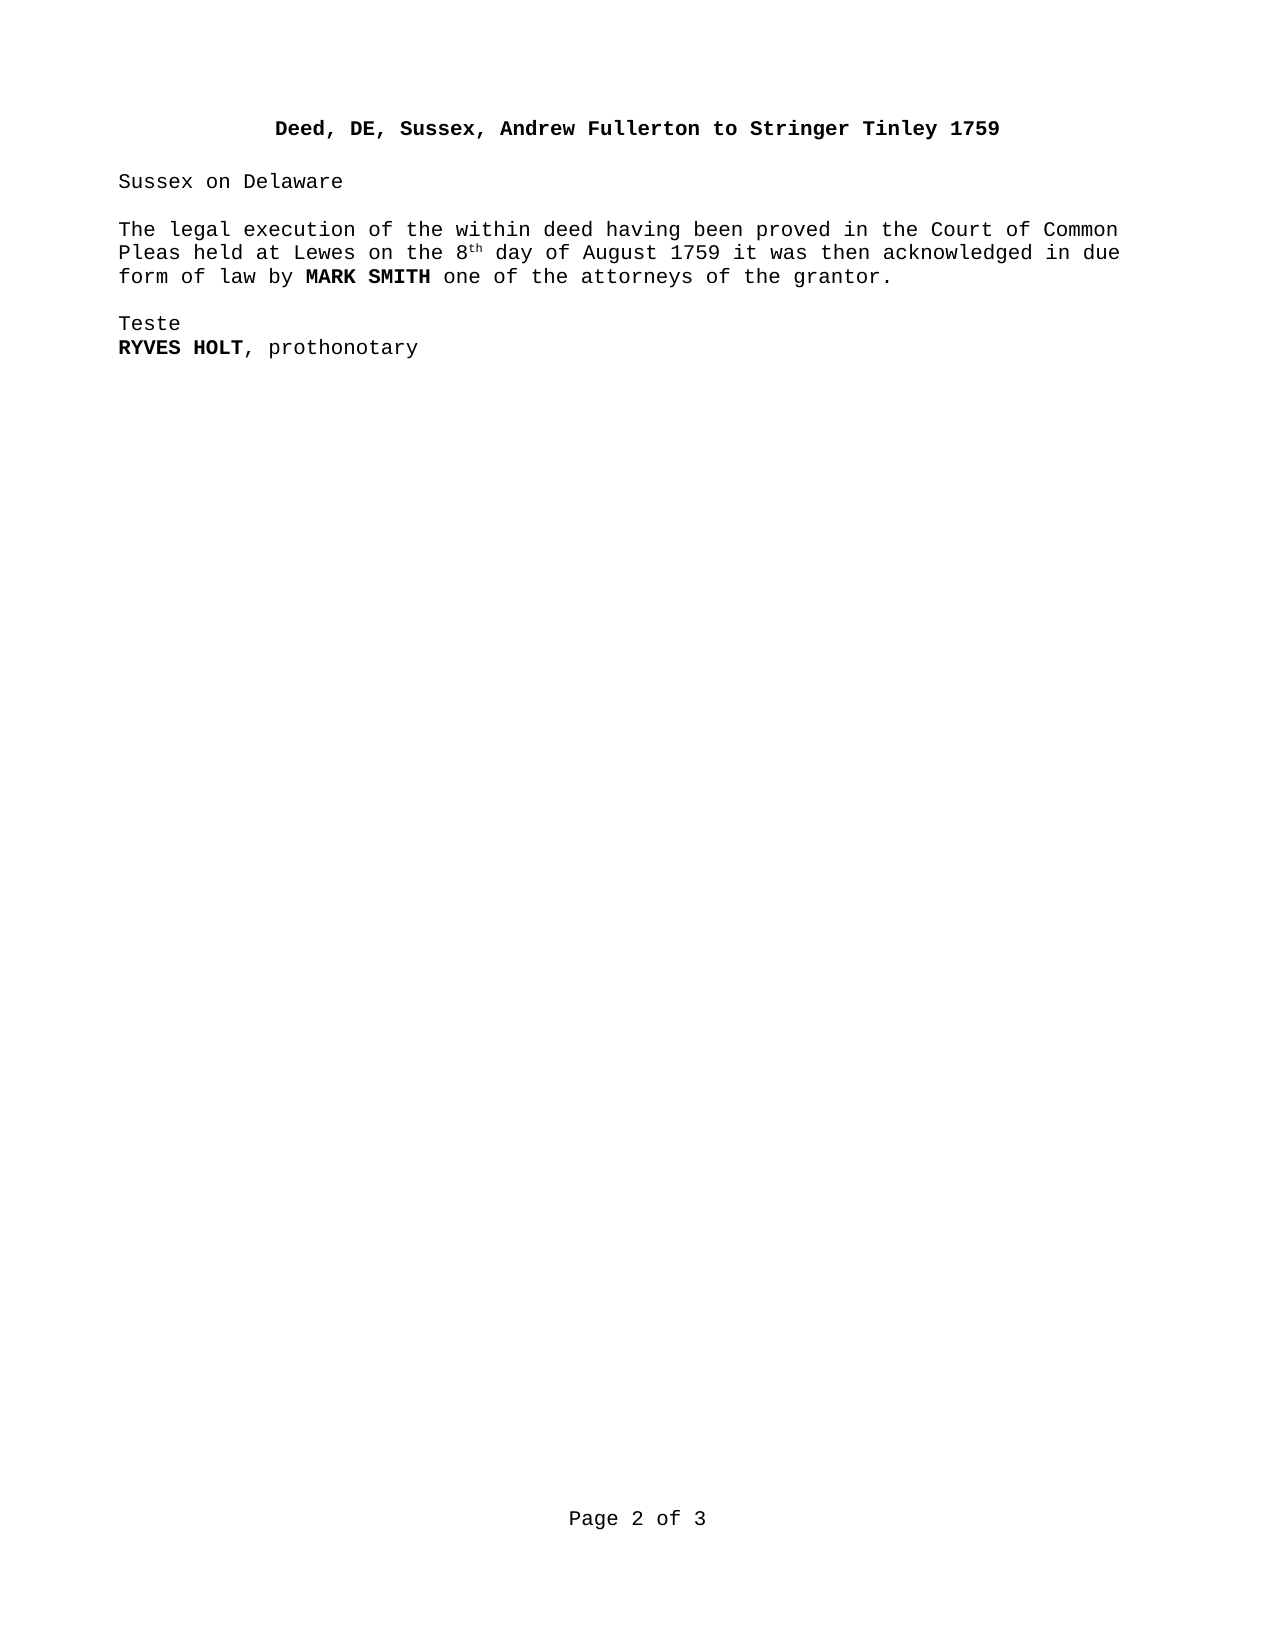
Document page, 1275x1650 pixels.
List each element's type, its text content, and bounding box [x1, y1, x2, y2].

text Ryves Holt, prothonotary [118, 337, 1157, 360]
text Teste [118, 313, 1157, 337]
text Sussex on Delaware [118, 171, 1157, 195]
text The legal execution of the within deed having been proved in the Court of Common Pleas held at Lewes on the 8th day of August 1759 it was then acknowledged in due form of law by Mark Smith one of the attorneys of the grantor. [118, 218, 1157, 289]
